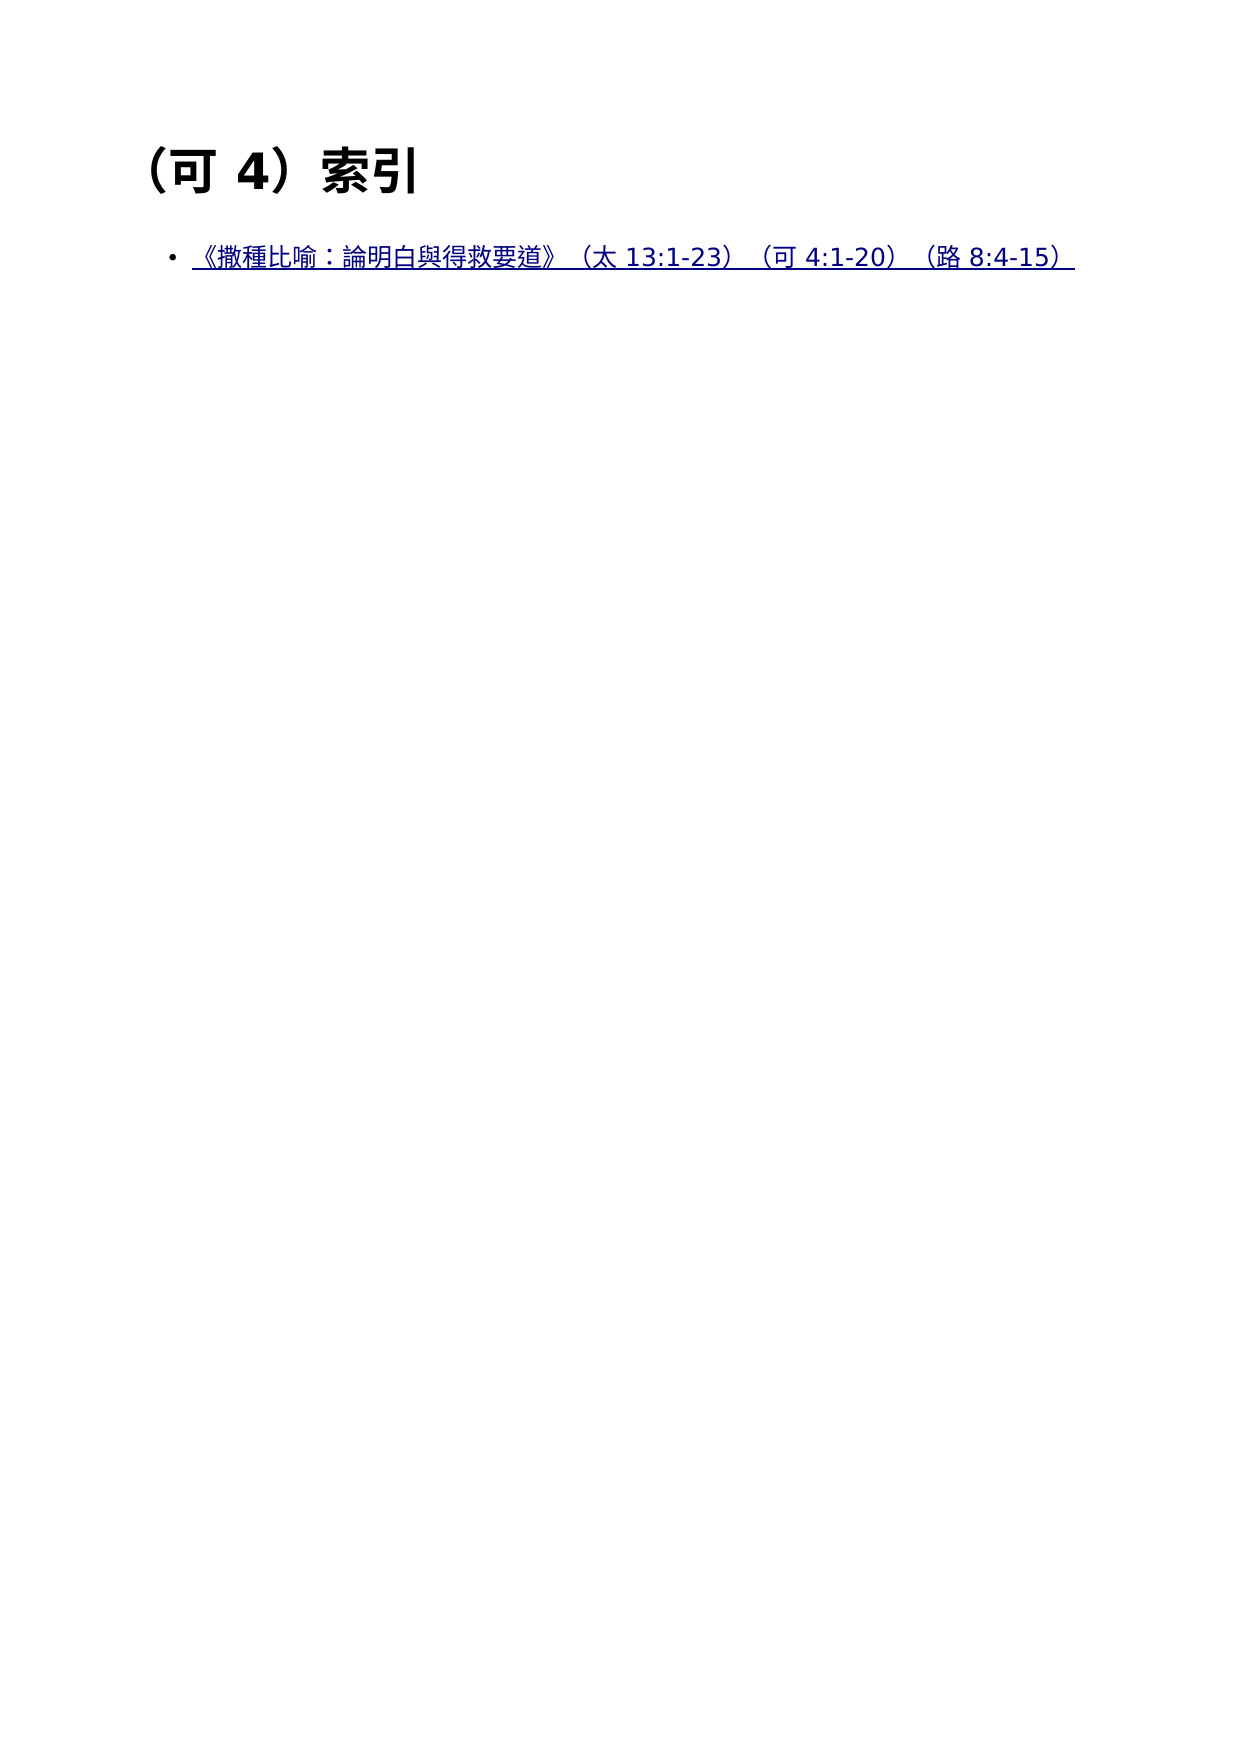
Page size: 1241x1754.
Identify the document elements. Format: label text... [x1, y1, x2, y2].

list 《撒種比喻：論明白與得救要道》（太 13:1-23）（可 4:1-20）（路 8:4-15） [177, 243, 1122, 272]
subtitle （可 4）索引 [118, 143, 1122, 201]
